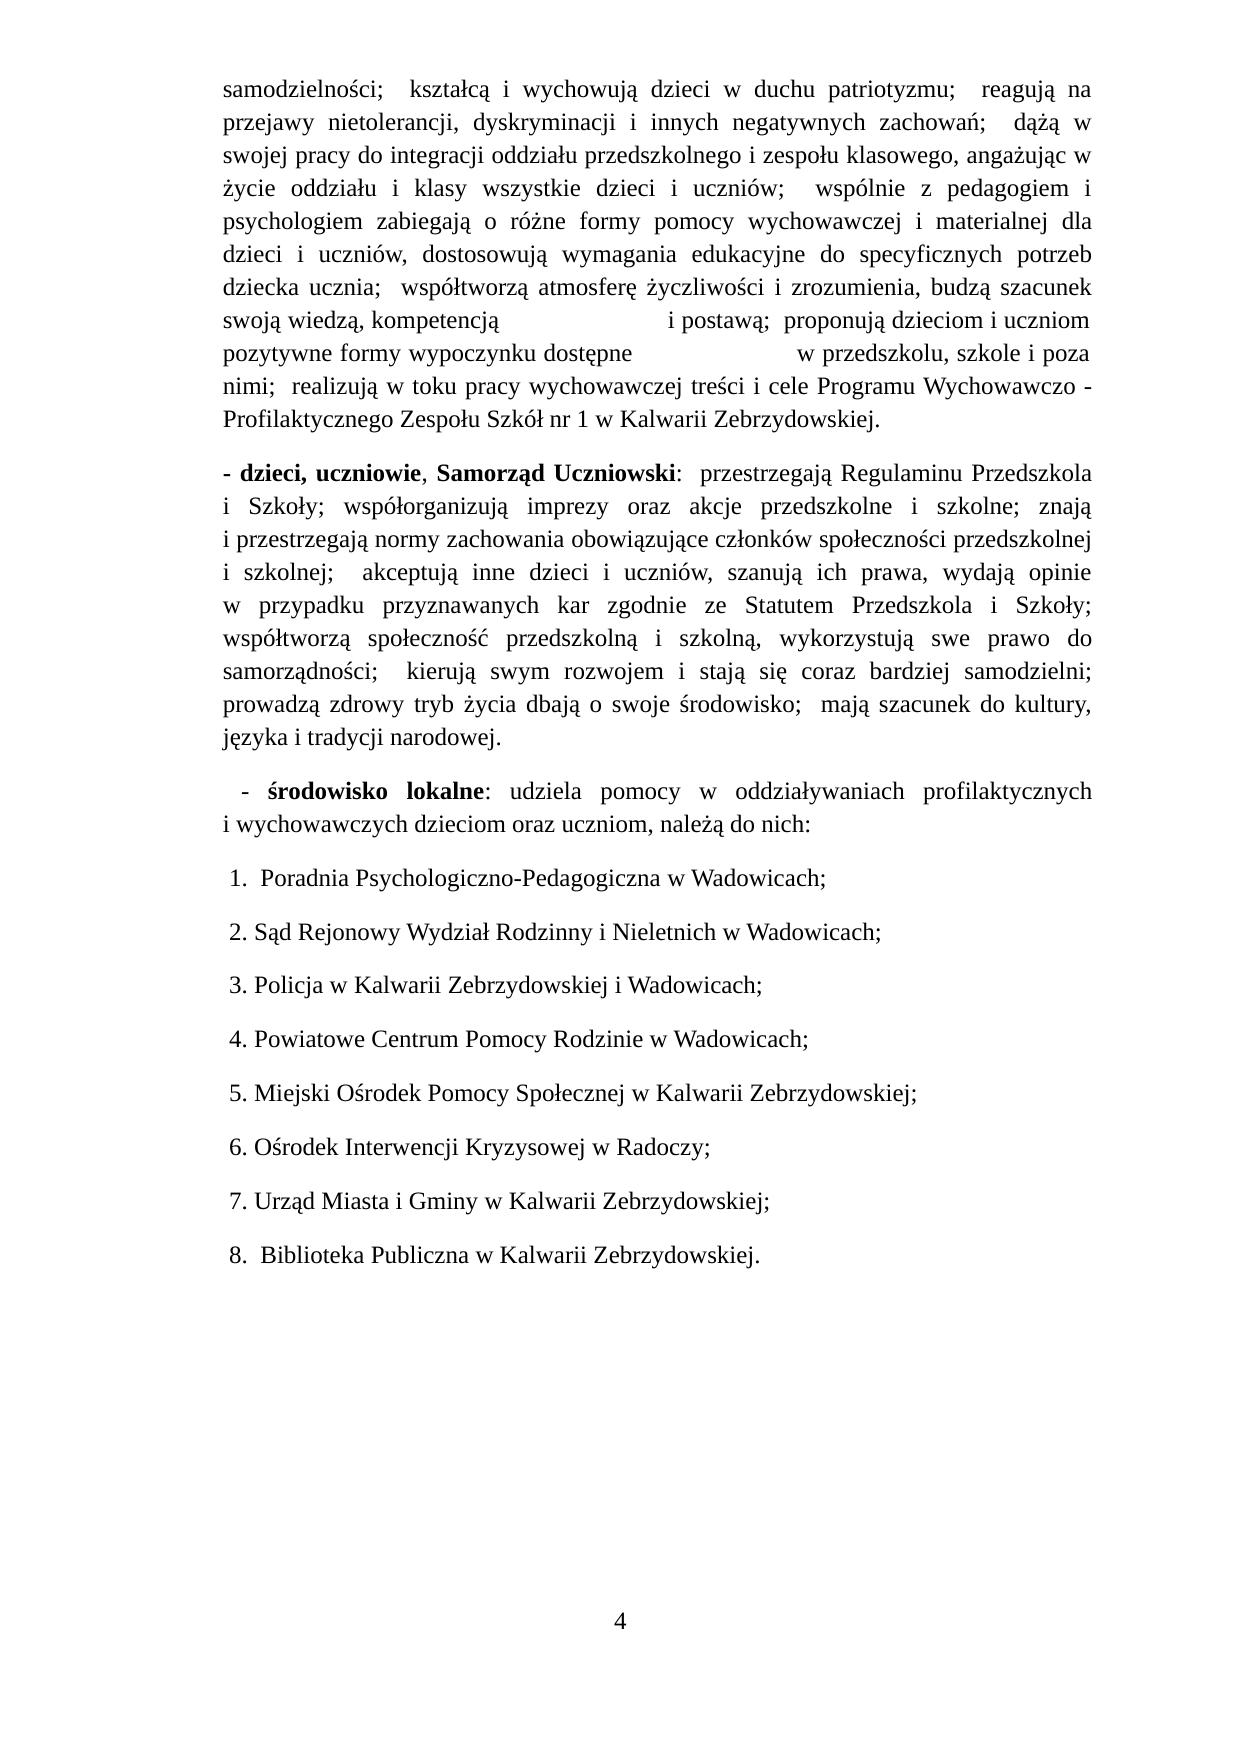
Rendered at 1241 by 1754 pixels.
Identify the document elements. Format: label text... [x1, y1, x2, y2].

text 3. Policja w Kalwarii Zebrzydowskiej i Wadowicach; [148, 970, 1093, 999]
list - środowisko lokalne: udziela pomocy w oddziaływaniach profilaktycznych i wychowawczych dzieciom oraz uczniom, należą do nich: [223, 776, 1093, 838]
list 5. Miejski Ośrodek Pomocy Społecznej w Kalwarii Zebrzydowskiej; [223, 1078, 1093, 1107]
list 6. Ośrodek Interwencji Kryzysowej w Radoczy; [223, 1132, 1093, 1161]
list 2. Sąd Rejonowy Wydział Rodzinny i Nieletnich w Wadowicach; [223, 917, 1093, 945]
list 7. Urząd Miasta i Gminy w Kalwarii Zebrzydowskiej; [223, 1186, 1093, 1214]
list 8. Biblioteka Publiczna w Kalwarii Zebrzydowskiej. [223, 1240, 1093, 1268]
list - dzieci, uczniowie, Samorząd Uczniowski: przestrzegają Regulaminu Przedszkola i Szkoły; współorganizują imprezy oraz akcje przedszkolne i szkolne; znają i przestrzegają normy zachowania obowiązujące członków społeczności przedszkolnej i szkolnej; akceptują inne dzieci i uczniów, szanują ich prawa, wydają opinie w przypadku przyznawanych kar zgodnie ze Statutem Przedszkola i Szkoły; współtworzą społeczność przedszkolną i szkolną, wykorzystują swe prawo do samorządności; kierują swym rozwojem i stają się coraz bardziej samodzielni; prowadzą zdrowy tryb życia dbają o swoje środowisko; mają szacunek do kultury, języka i tradycji narodowej. [223, 458, 1093, 751]
list samodzielności; kształcą i wychowują dzieci w duchu patriotyzmu; reagują na przejawy nietolerancji, dyskryminacji i innych negatywnych zachowań; dążą w swojej pracy do integracji oddziału przedszkolnego i zespołu klasowego, angażując w życie oddziału i klasy wszystkie dzieci i uczniów; wspólnie z pedagogiem i psychologiem zabiegają o różne formy pomocy wychowawczej i materialnej dla dzieci i uczniów, dostosowują wymagania edukacyjne do specyficznych potrzeb dziecka ucznia; współtworzą atmosferę życzliwości i zrozumienia, budzą szacunek swoją wiedzą, kompetencją i postawą; proponują dzieciom i uczniom pozytywne formy wypoczynku dostępne w przedszkolu, szkole i poza nimi; realizują w toku pracy wychowawczej treści i cele Programu Wychowawczo - Profilaktycznego Zespołu Szkół nr 1 w Kalwarii Zebrzydowskiej. [223, 74, 1093, 433]
list 4. Powiatowe Centrum Pomocy Rodzinie w Wadowicach; [223, 1024, 1093, 1053]
list 1. Poradnia Psychologiczno-Pedagogiczna w Wadowicach; [223, 863, 1093, 891]
